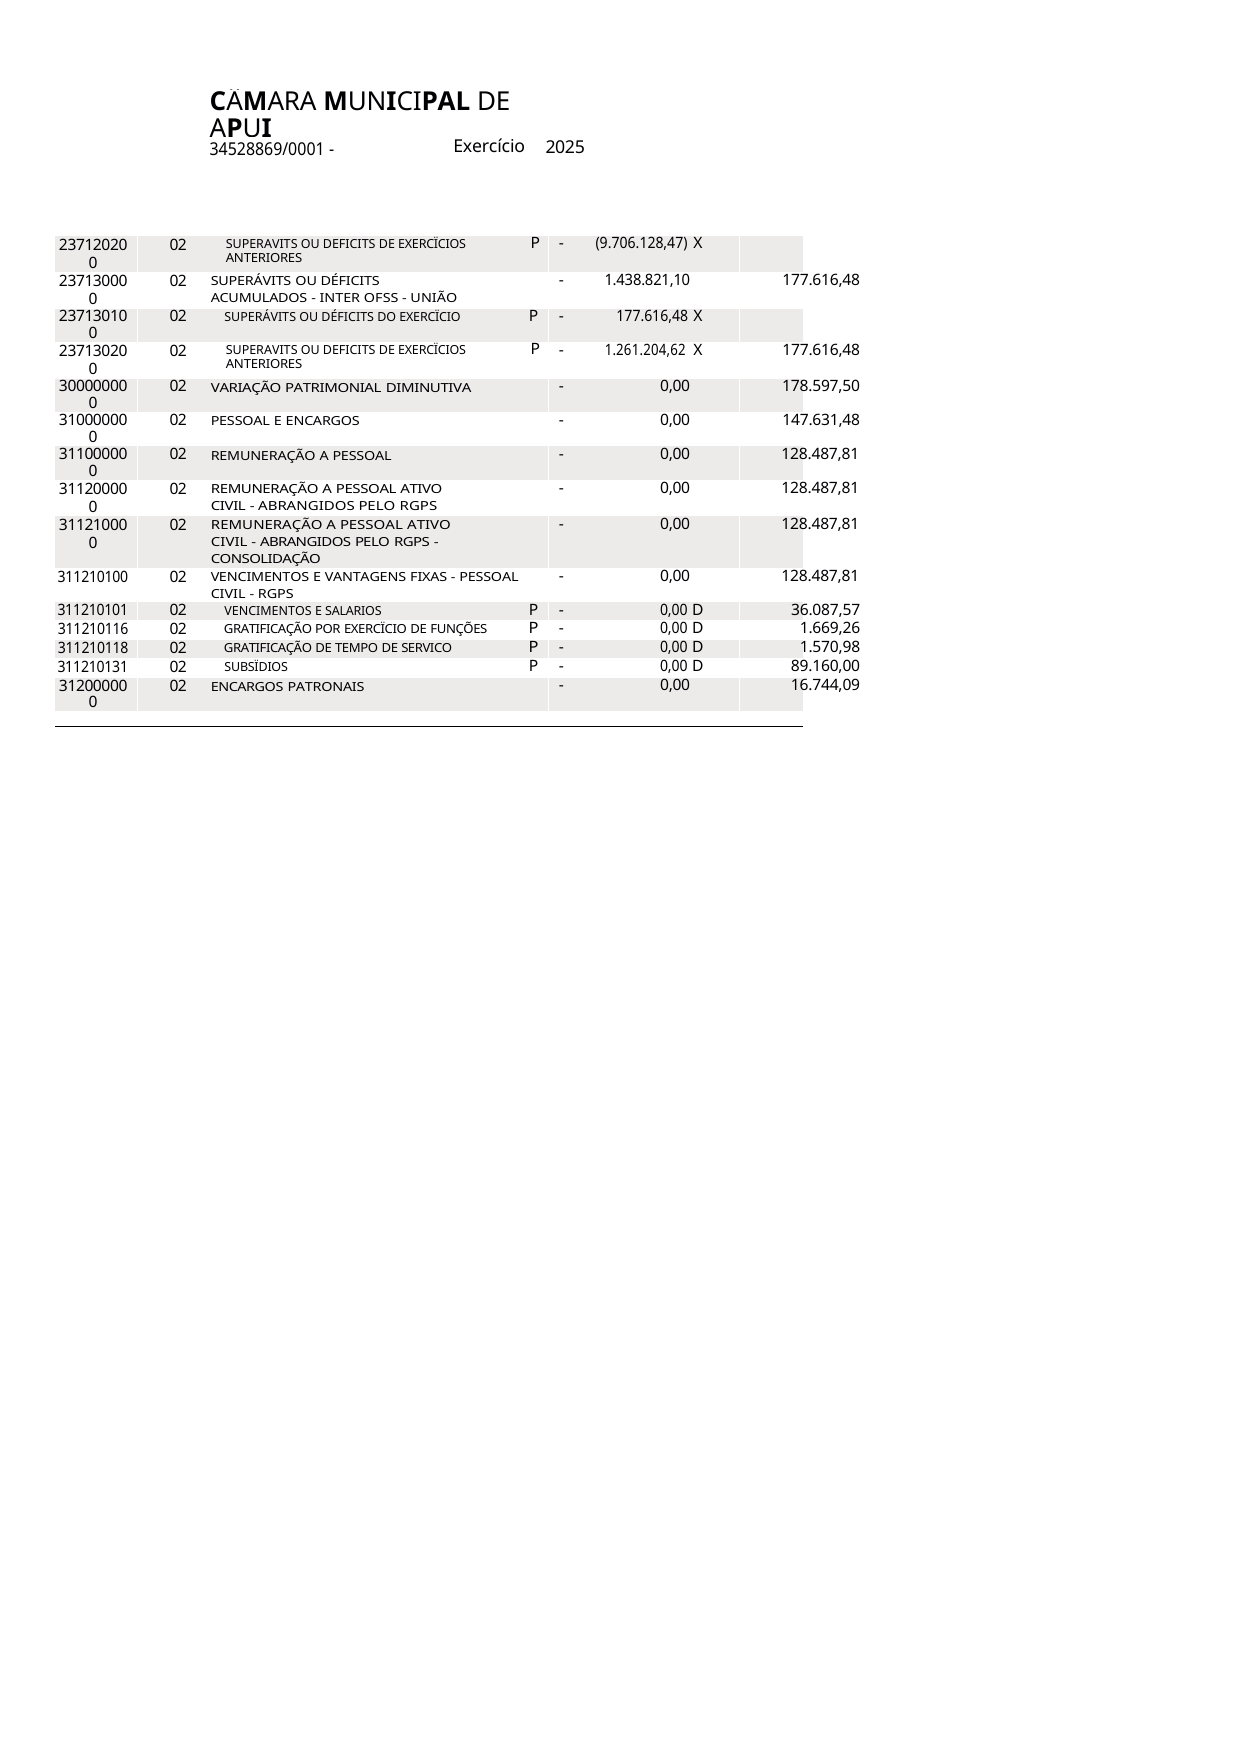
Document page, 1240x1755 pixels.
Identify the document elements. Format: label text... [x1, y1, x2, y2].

table_cell 02 [138, 678, 199, 711]
table_cell 02 [138, 659, 199, 678]
table_cell 0,00 [576, 480, 739, 516]
table_cell 02 [138, 516, 199, 568]
table_cell 237130200 [55, 342, 137, 378]
table_cell 0,00 D [576, 602, 739, 620]
table_cell 147.631,48 [740, 412, 803, 446]
table_cell 0,00 D [576, 620, 739, 640]
table_cell [138, 711, 199, 726]
table_cell - [549, 602, 576, 620]
table_cell 311210000 [55, 516, 137, 568]
table_cell 0,00 [576, 568, 739, 602]
table_cell SUPERAVITS OU DEFICITS DE EXERCÏCIOS P ANTERIORES [199, 236, 548, 272]
table_cell VENCIMENTOS E VANTAGENS FIXAS - PESSOAL CIVIL - RGPS [199, 568, 548, 602]
table_cell 02 [138, 480, 199, 516]
table_cell 1.570,98 [740, 640, 803, 658]
table_cell 02 [138, 342, 199, 378]
table_cell ENCARGOS PATRONAIS [199, 678, 548, 711]
table_cell REMUNERAÇÃO A PESSOAL [199, 446, 548, 480]
table_cell 02 [138, 236, 199, 272]
table_cell 0,00 [576, 412, 739, 446]
table_cell 1.669,26 [740, 620, 803, 640]
table_cell 02 [138, 412, 199, 446]
table_cell - [549, 480, 576, 516]
table_cell 177.616,48 [740, 272, 803, 308]
table_cell SUPERÁVITS OU DÉFICITS DO EXERCÏCIO P [199, 309, 548, 342]
table_cell - [549, 412, 576, 446]
table_cell 311210116 [55, 620, 137, 640]
table_cell SUBSÏDIOS P [199, 659, 548, 678]
table_cell 237120200 [55, 236, 137, 272]
table_cell 0,00 [576, 446, 739, 480]
table_cell 02 [138, 568, 199, 602]
table_cell 02 [138, 272, 199, 308]
table_cell VARIAÇÃO PATRIMONIAL DIMINUTIVA [199, 379, 548, 412]
table_cell 02 [138, 620, 199, 640]
table_cell 311210100 [55, 568, 137, 602]
table_cell - [549, 236, 576, 272]
table_cell - [549, 640, 576, 658]
table_cell GRATIFICAÇÃO POR EXERCÏCIO DE FUNÇÕES P [199, 620, 548, 640]
table_cell - [549, 568, 576, 602]
table_cell 36.087,57 [740, 602, 803, 620]
table_cell - [549, 379, 576, 412]
table_cell [740, 711, 803, 726]
table_cell 0,00 [576, 678, 739, 711]
table_cell 02 [138, 446, 199, 480]
table_cell 0,00 D [576, 640, 739, 658]
table_cell SUPERÁVITS OU DÉFICITS ACUMULADOS - INTER OFSS - UNIÃO [199, 272, 548, 308]
table_cell 02 [138, 379, 199, 412]
table_cell 177.616,48 X [576, 309, 739, 342]
table_cell [549, 711, 576, 726]
table_cell 16.744,09 [740, 678, 803, 711]
table_cell SUPERAVITS OU DEFICITS DE EXERCÏCIOS P ANTERIORES [199, 342, 548, 378]
table_cell 02 [138, 309, 199, 342]
table_cell 300000000 [55, 379, 137, 412]
table_cell 178.597,50 [740, 379, 803, 412]
table_cell - [549, 678, 576, 711]
table_cell 311200000 [55, 480, 137, 516]
table_cell 0,00 D [576, 659, 739, 678]
table_cell - [549, 272, 576, 308]
table_cell 0,00 [576, 379, 739, 412]
table_cell REMUNERAÇÃO A PESSOAL ATIVO CIVIL - ABRANGIDOS PELO RGPS [199, 480, 548, 516]
table_cell 311210118 [55, 640, 137, 658]
table_cell 310000000 [55, 412, 137, 446]
table_cell 128.487,81 [740, 568, 803, 602]
table_cell - [549, 659, 576, 678]
table_cell - [549, 342, 576, 378]
table_cell 1.438.821,10 [576, 272, 739, 308]
table_cell 312000000 [55, 678, 137, 711]
table_cell GRATIFICAÇÃO DE TEMPO DE SERVICO P [199, 640, 548, 658]
table_cell VENCIMENTOS E SALARIOS P [199, 602, 548, 620]
table_cell [199, 711, 548, 726]
table_cell 02 [138, 602, 199, 620]
table_cell 237130000 [55, 272, 137, 308]
table_cell - [549, 620, 576, 640]
table_cell 128.487,81 [740, 446, 803, 480]
table_cell 02 [138, 640, 199, 658]
table_cell 128.487,81 [740, 516, 803, 568]
table_cell [55, 711, 137, 726]
table_cell 89.160,00 [740, 659, 803, 678]
table_cell 311000000 [55, 446, 137, 480]
table_cell (9.706.128,47) X [576, 236, 739, 272]
table_cell - [549, 446, 576, 480]
table_cell - [549, 516, 576, 568]
table_cell 0,00 [740, 309, 803, 342]
table_cell [576, 711, 739, 726]
table_cell 177.616,48 [740, 342, 803, 378]
table_cell REMUNERAÇÃO A PESSOAL ATIVO CIVIL - ABRANGIDOS PELO RGPS - CONSOLIDAÇÃO [199, 516, 548, 568]
table_cell 311210101 [55, 602, 137, 620]
table_cell 1.261.204,62 X [576, 342, 739, 378]
table_cell 128.487,81 [740, 480, 803, 516]
table_cell 0,00 [576, 516, 739, 568]
table_cell 0,00 [740, 236, 803, 272]
table_cell 237130100 [55, 309, 137, 342]
table_cell 311210131 [55, 659, 137, 678]
table_cell - [549, 309, 576, 342]
table_cell PESSOAL E ENCARGOS [199, 412, 548, 446]
